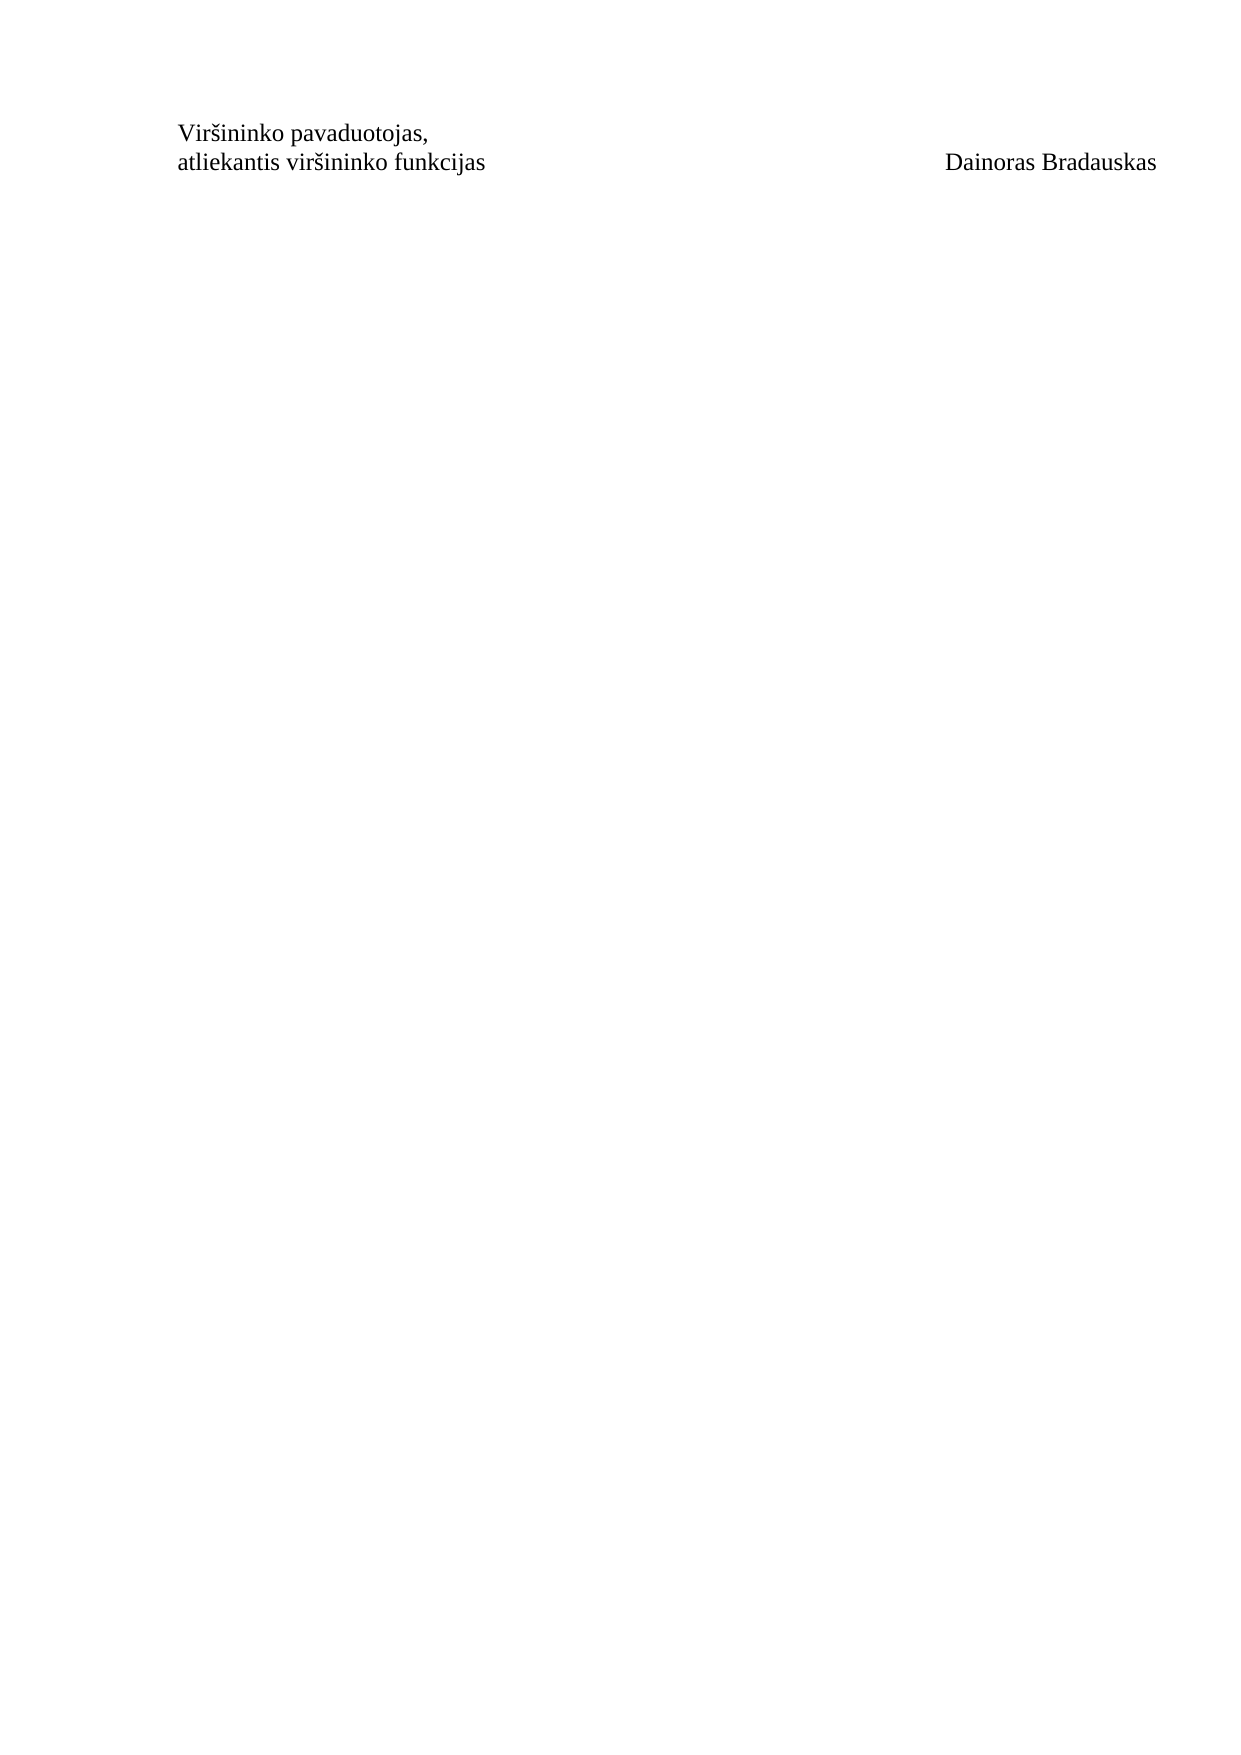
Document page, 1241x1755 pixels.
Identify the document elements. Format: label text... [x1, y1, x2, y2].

text Viršininko pavaduotojas, [177, 118, 1181, 147]
text atliekantis viršininko funkcijas Dainoras Bradauskas [177, 147, 1181, 176]
